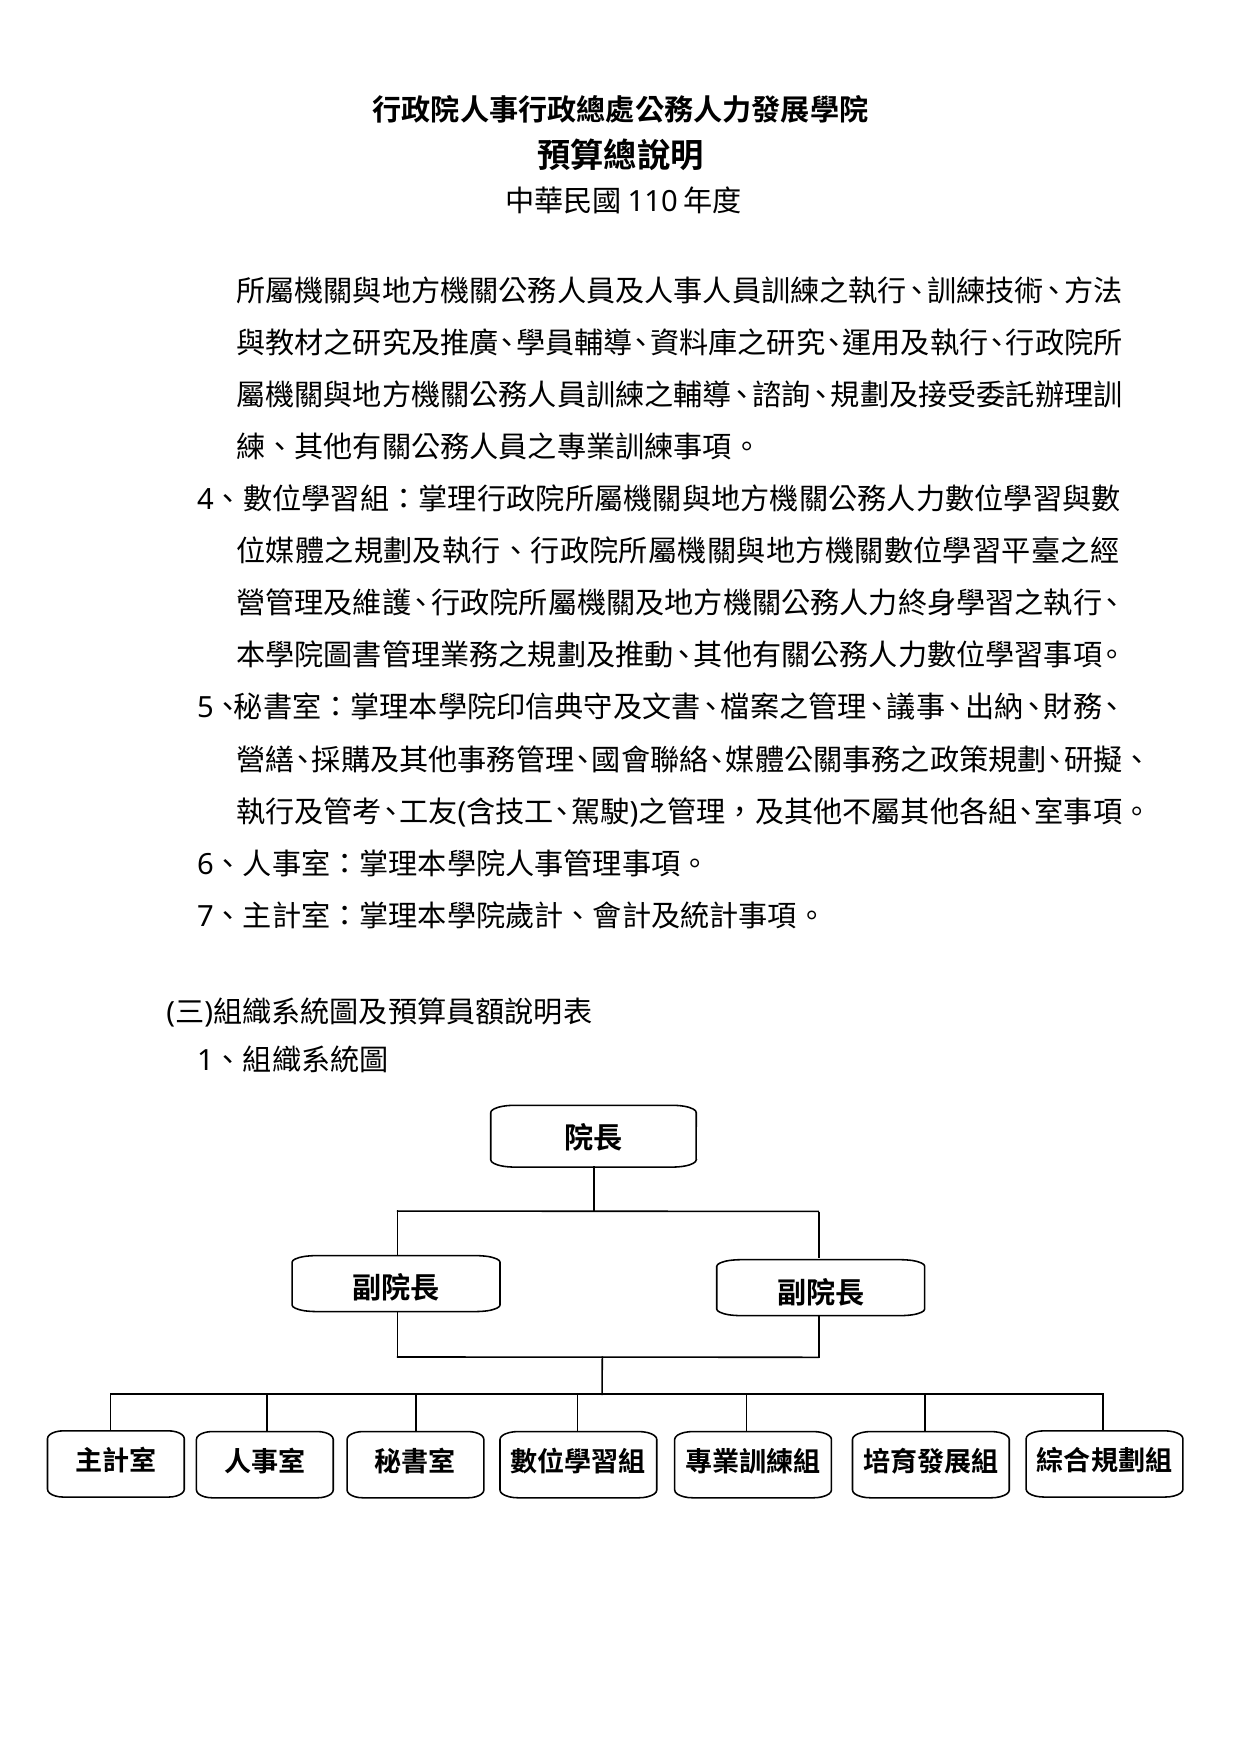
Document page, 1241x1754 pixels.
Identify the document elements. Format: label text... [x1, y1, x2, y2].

text 7、主計室：掌理本學院歲計、會計及統計事項。 [197, 884, 1122, 937]
text 1、組織系統圖 [197, 1032, 1122, 1080]
text 所屬機關與地方機關公務人員及人事人員訓練之執行、訓練技術、方法與教材之研究及推廣、學員輔導、資料庫之研究、運用及執行、行政院所屬機關與地方機關公務人員訓練之輔導、諮詢、規劃及接受委託辦理訓練、其他有關公務人員之專業訓練事項。 [197, 259, 1122, 468]
text 6、人事室：掌理本學院人事管理事項。 [197, 832, 1122, 884]
text (三)組織系統圖及預算員額說明表 [133, 984, 1122, 1032]
text 5、秘書室：掌理本學院印信典守及文書、檔案之管理、議事、出納、財務、營繕、採購及其他事務管理、國會聯絡、媒體公關事務之政策規劃、研擬、執行及管考、工友(含技工、駕駛)之管理，及其他不屬其他各組、室事項。 [197, 676, 1122, 832]
text 4、數位學習組：掌理行政院所屬機關與地方機關公務人力數位學習與數位媒體之規劃及執行、行政院所屬機關與地方機關數位學習平臺之經營管理及維護、行政院所屬機關及地方機關公務人力終身學習之執行、本學院圖書管理業務之規劃及推動、其他有關公務人力數位學習事項。 [197, 468, 1122, 676]
